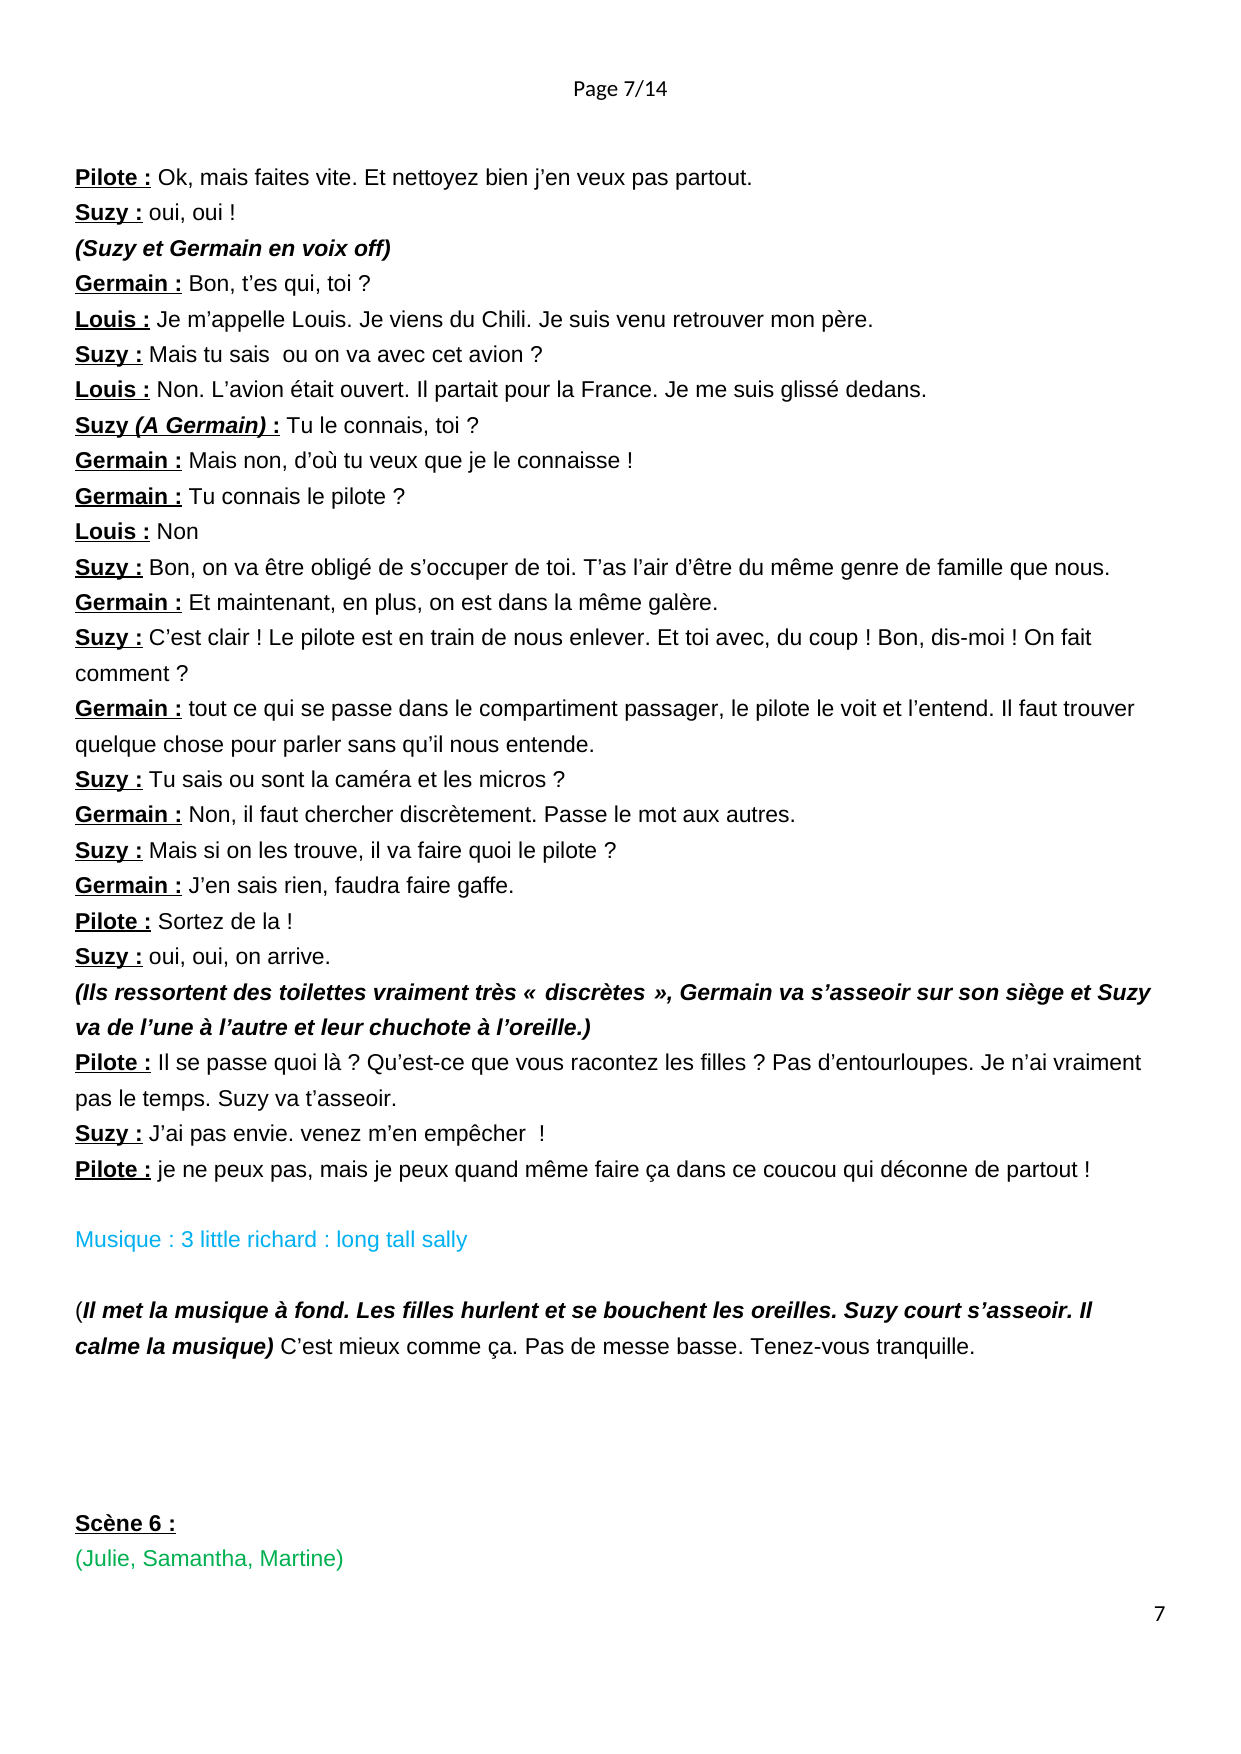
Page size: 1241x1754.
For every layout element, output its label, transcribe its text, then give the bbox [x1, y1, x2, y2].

text Pilote : je ne peux pas, mais je peux quand même faire ça dans ce coucou qui déconne de partout ! [75, 1147, 1165, 1182]
text Louis : Non [75, 509, 1165, 544]
text Suzy : C’est clair ! Le pilote est en train de nous enlever. Et toi avec, du coup ! Bon, dis-moi ! On fait comment ? [75, 615, 1165, 686]
text Germain : Tu connais le pilote ? [75, 474, 1165, 509]
text Suzy : oui, oui, on arrive. [75, 934, 1165, 969]
text Suzy : Mais si on les trouve, il va faire quoi le pilote ? [75, 828, 1165, 863]
text Louis : Je m’appelle Louis. Je viens du Chili. Je suis venu retrouver mon père. [75, 297, 1165, 332]
text Pilote : Ok, mais faites vite. Et nettoyez bien j’en veux pas partout. [75, 155, 1165, 190]
text Scène 6 : [75, 1501, 1165, 1536]
text Germain : Et maintenant, en plus, on est dans la même galère. [75, 580, 1165, 615]
text Suzy : oui, oui ! [75, 190, 1165, 226]
text Suzy : Mais tu sais ou on va avec cet avion ? [75, 332, 1165, 367]
text Suzy (A Germain) : Tu le connais, toi ? [75, 403, 1165, 438]
text Germain : Non, il faut chercher discrètement. Passe le mot aux autres. [75, 792, 1165, 828]
text (Il met la musique à fond. Les filles hurlent et se bouchent les oreilles. Suzy court s’asseoir. Il calme la musique) C’est mieux comme ça. Pas de messe basse. Tenez-vous tranquille. [75, 1288, 1165, 1359]
text Germain : tout ce qui se passe dans le compartiment passager, le pilote le voit et l’entend. Il faut trouver quelque chose pour parler sans qu’il nous entende. [75, 686, 1165, 757]
text (Suzy et Germain en voix off) [75, 226, 1165, 261]
text Suzy : Tu sais ou sont la caméra et les micros ? [75, 757, 1165, 792]
text Germain : Mais non, d’où tu veux que je le connaisse ! [75, 438, 1165, 474]
text (Ils ressortent des toilettes vraiment très « discrètes », Germain va s’asseoir sur son siège et Suzy va de l’une à l’autre et leur chuchote à l’oreille.) [75, 969, 1165, 1040]
text Suzy : Bon, on va être obligé de s’occuper de toi. T’as l’air d’être du même genre de famille que nous. [75, 544, 1165, 580]
text Suzy : J’ai pas envie. venez m’en empêcher ! [75, 1111, 1165, 1147]
text Louis : Non. L’avion était ouvert. Il partait pour la France. Je me suis glissé dedans. [75, 367, 1165, 403]
text Pilote : Sortez de la ! [75, 899, 1165, 934]
text (Julie, Samantha, Martine) [75, 1536, 1165, 1572]
text Germain : Bon, t’es qui, toi ? [75, 261, 1165, 297]
text Musique : 3 little richard : long tall sally [75, 1217, 1165, 1253]
text Pilote : Il se passe quoi là ? Qu’est-ce que vous racontez les filles ? Pas d’entourloupes. Je n’ai vraiment pas le temps. Suzy va t’asseoir. [75, 1040, 1165, 1111]
text Germain : J’en sais rien, faudra faire gaffe. [75, 863, 1165, 899]
